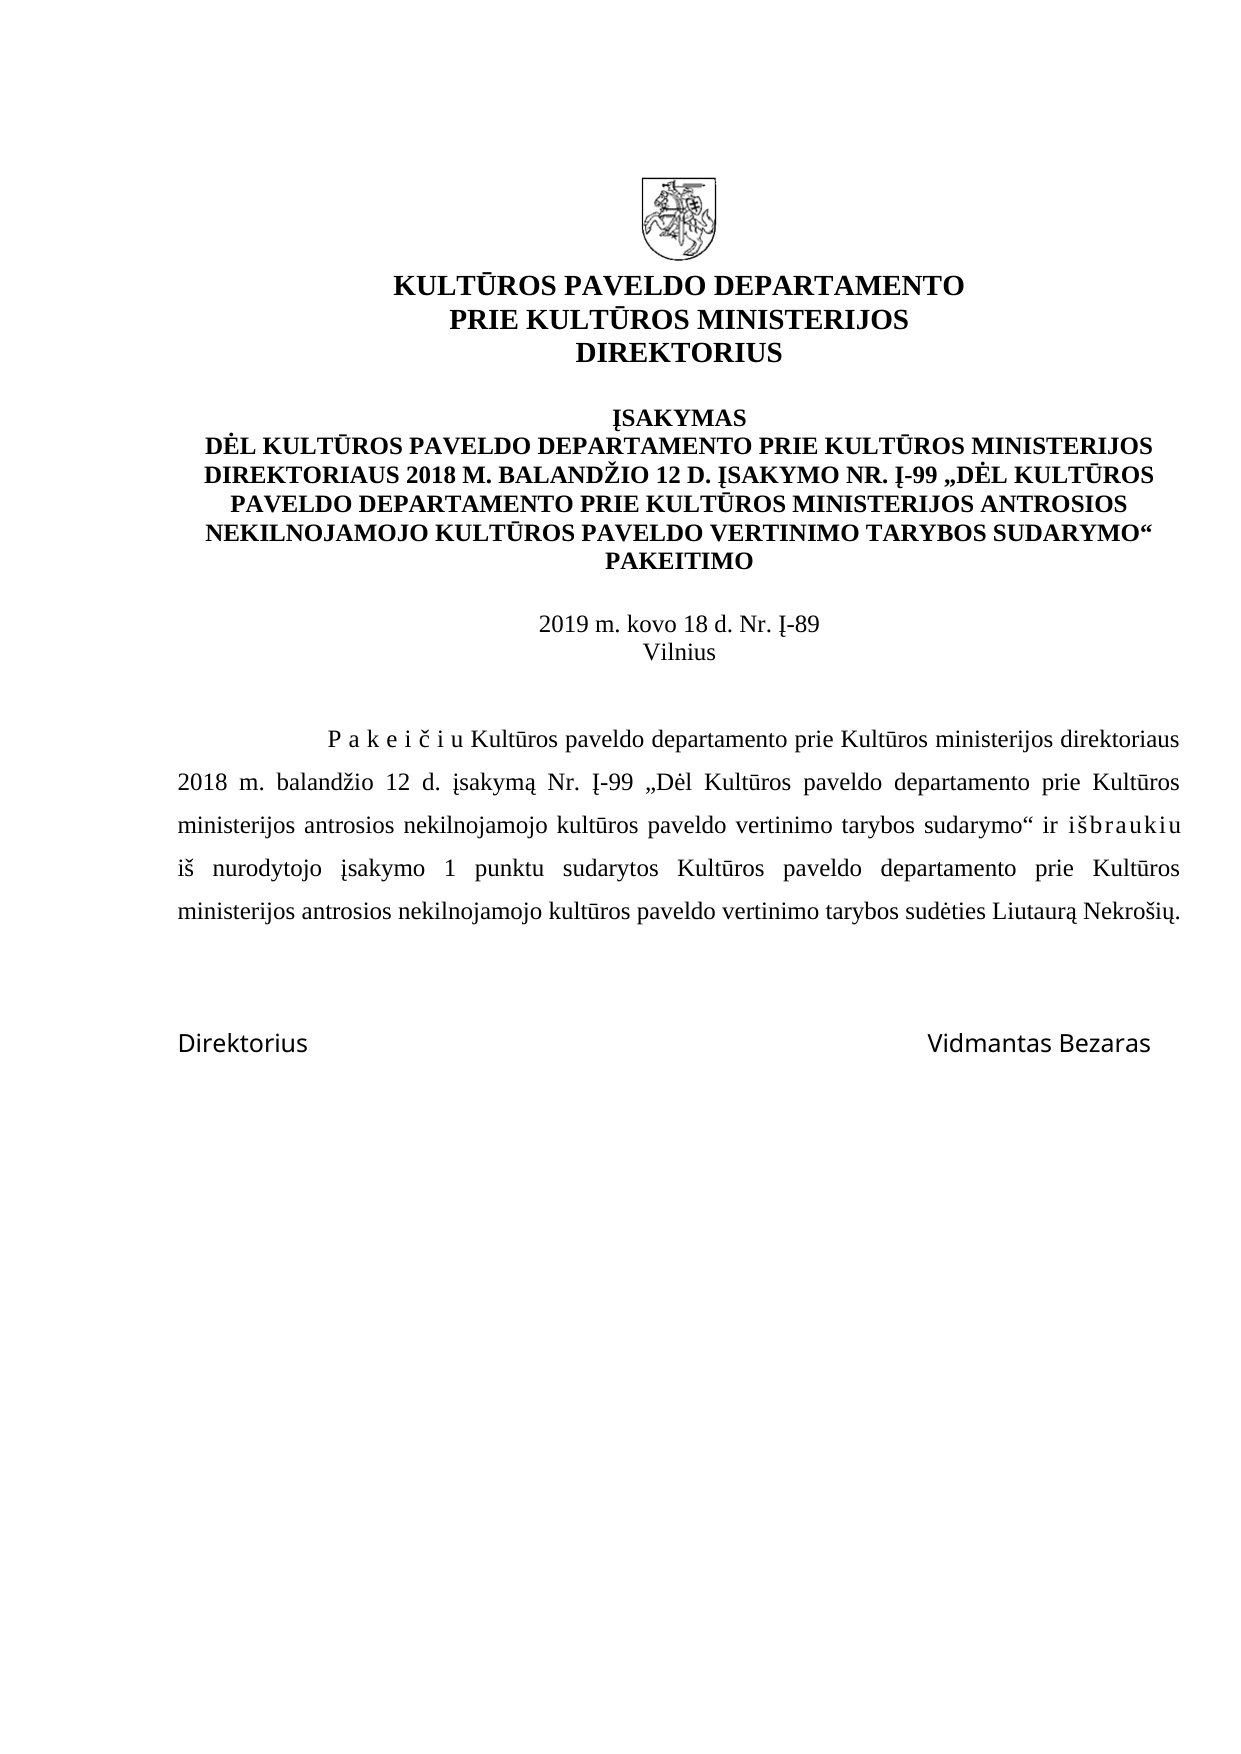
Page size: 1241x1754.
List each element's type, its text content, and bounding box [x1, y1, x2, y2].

text DĖL KULTŪROS PAVELDO DEPARTAMENTO PRIE KULTŪROS MINISTERIJOS DIREKTORIAUS 2018 M. BALANDŽIO 12 D. ĮSAKYMO NR. Į-99 „DĖL KULTŪROS PAVELDO DEPARTAMENTO PRIE KULTŪROS MINISTERIJOS ANTROSIOS NEKILNOJAMOJO KULTŪROS PAVELDO VERTINIMO TARYBOS SUDARYMO“ PAKEITIMO [177, 431, 1181, 575]
text ĮSAKYMAS [177, 403, 1181, 431]
text DIREKTORIUS [177, 336, 1181, 369]
text KULTŪROS PAVELDO DEPARTAMENTO [177, 268, 1181, 302]
text PRIE KULTŪROS MINISTERIJOS [177, 302, 1181, 336]
text Vilnius [177, 637, 1181, 666]
text Direktorius Vidmantas Bezaras [177, 1026, 1181, 1059]
text 2019 m. kovo 18 d. Nr. Į-89 [177, 609, 1181, 637]
text P a k e i č i u Kultūros paveldo departamento prie Kultūros ministerijos direktoriaus 2018 m. balandžio 12 d. įsakymą Nr. Į-99 „Dėl Kultūros paveldo departamento prie Kultūros ministerijos antrosios nekilnojamojo kultūros paveldo vertinimo tarybos sudarymo“ ir išbraukiu iš nurodytojo įsakymo 1 punktu sudarytos Kultūros paveldo departamento prie Kultūros ministerijos antrosios nekilnojamojo kultūros paveldo vertinimo tarybos sudėties Liutaurą Nekrošių. [177, 724, 1181, 925]
